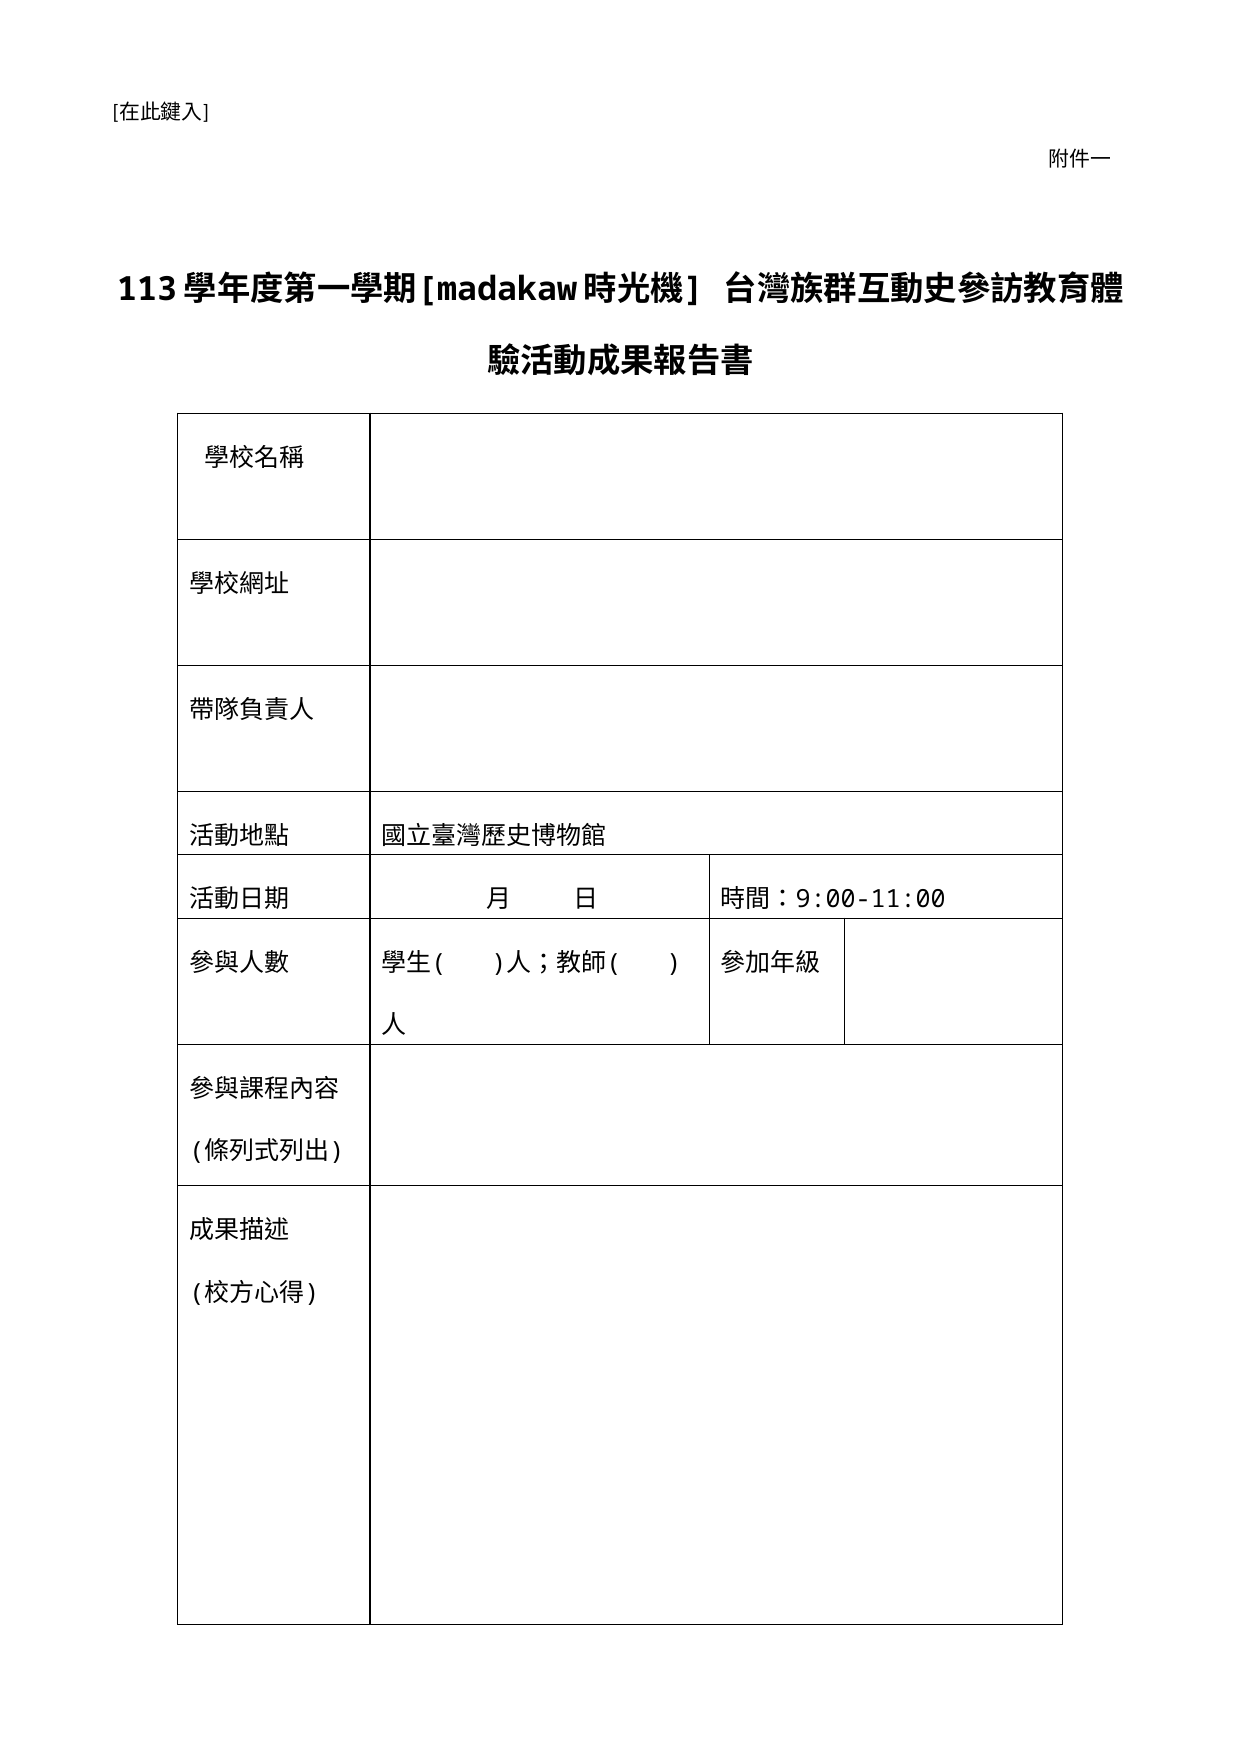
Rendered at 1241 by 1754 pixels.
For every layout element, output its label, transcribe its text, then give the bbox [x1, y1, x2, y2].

table_cell 國立臺灣歷史博物館 [371, 792, 1062, 854]
table_header 學校名稱 [178, 414, 369, 538]
table_cell 帶隊負責人 [178, 666, 369, 791]
table_cell 活動日期 [178, 855, 369, 918]
table_cell [371, 666, 1062, 791]
table_cell 學生( )人；教師( )人 [371, 919, 709, 1044]
text 113學年度第一學期[madakaw時光機] 台灣族群互動史參訪教育體驗活動成果報告書 [112, 261, 1128, 382]
table_cell [371, 1045, 1062, 1185]
table_cell 時間：9:00-11:00 [710, 855, 1062, 918]
table_cell 活動地點 [178, 792, 369, 854]
table_cell [371, 1186, 1062, 1624]
table_cell 參與課程內容 (條列式列出) [178, 1045, 369, 1185]
table_cell 學校網址 [178, 540, 369, 664]
table_cell [845, 919, 1062, 1044]
table_cell 參加年級 [710, 919, 844, 1044]
table_cell 成果描述 (校方心得) [178, 1186, 369, 1624]
table_header [371, 414, 1062, 538]
table_cell [371, 540, 1062, 664]
table_cell 參與人數 [178, 919, 369, 1044]
table_cell 月 日 [371, 855, 709, 918]
